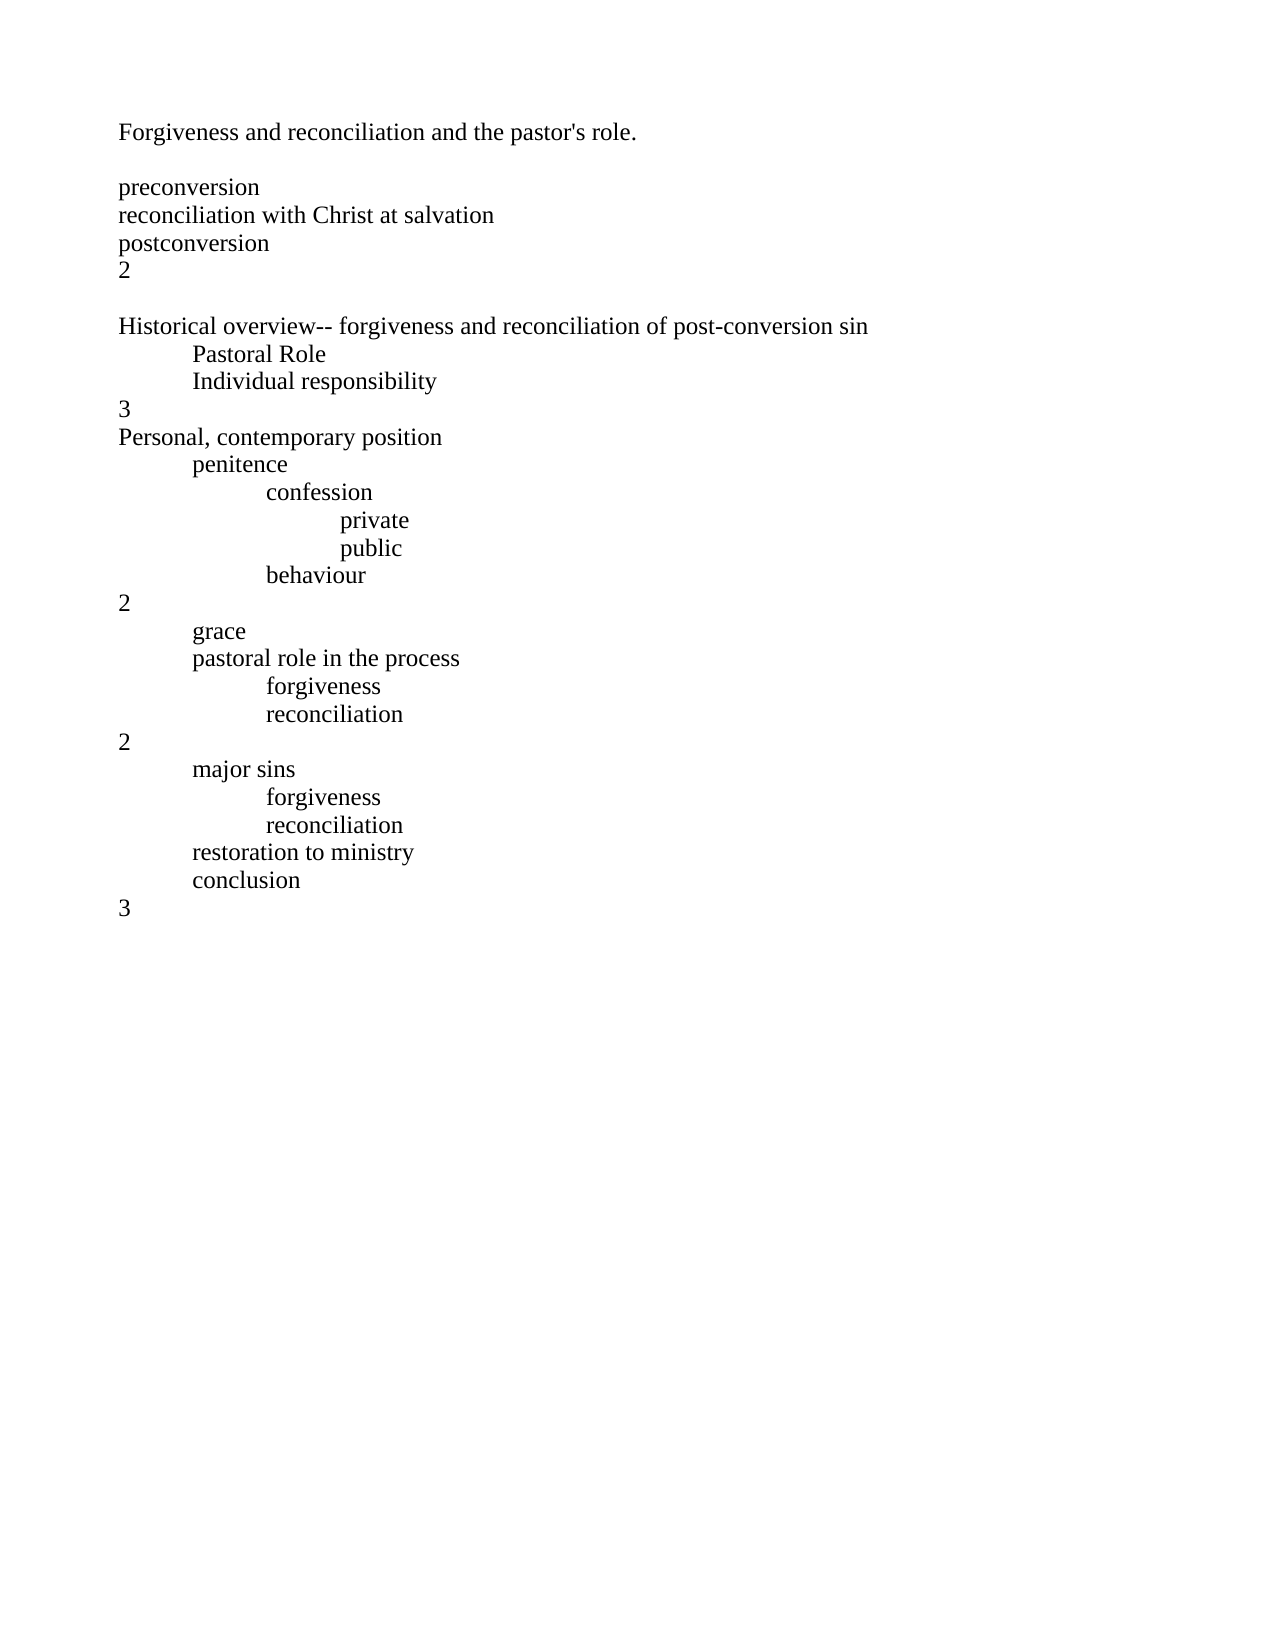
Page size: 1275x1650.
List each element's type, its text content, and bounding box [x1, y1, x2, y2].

text grace [118, 617, 1157, 644]
text 3 [118, 894, 1157, 922]
text Personal, contemporary position [118, 423, 1157, 451]
text reconciliation [118, 700, 1157, 728]
text Individual responsibility [118, 367, 1157, 395]
text behaviour [118, 561, 1157, 589]
text Historical overview-- forgiveness and reconciliation of post-conversion sin [118, 312, 1157, 340]
text conclusion [118, 866, 1157, 894]
text preconversion [118, 173, 1157, 201]
text forgiveness [118, 783, 1157, 811]
text restoration to ministry [118, 838, 1157, 866]
text Forgiveness and reconciliation and the pastor's role. [118, 118, 1157, 146]
text postconversion [118, 229, 1157, 257]
text private [118, 506, 1157, 534]
text 3 [118, 395, 1157, 423]
text forgiveness [118, 672, 1157, 700]
text Pastoral Role [118, 340, 1157, 367]
text 2 [118, 589, 1157, 617]
text pastoral role in the process [118, 644, 1157, 672]
text penitence [118, 451, 1157, 478]
text confession [118, 478, 1157, 506]
text reconciliation with Christ at salvation [118, 201, 1157, 229]
text public [118, 534, 1157, 561]
text 2 [118, 728, 1157, 755]
text reconciliation [118, 811, 1157, 838]
text 2 [118, 257, 1157, 284]
text major sins [118, 755, 1157, 783]
